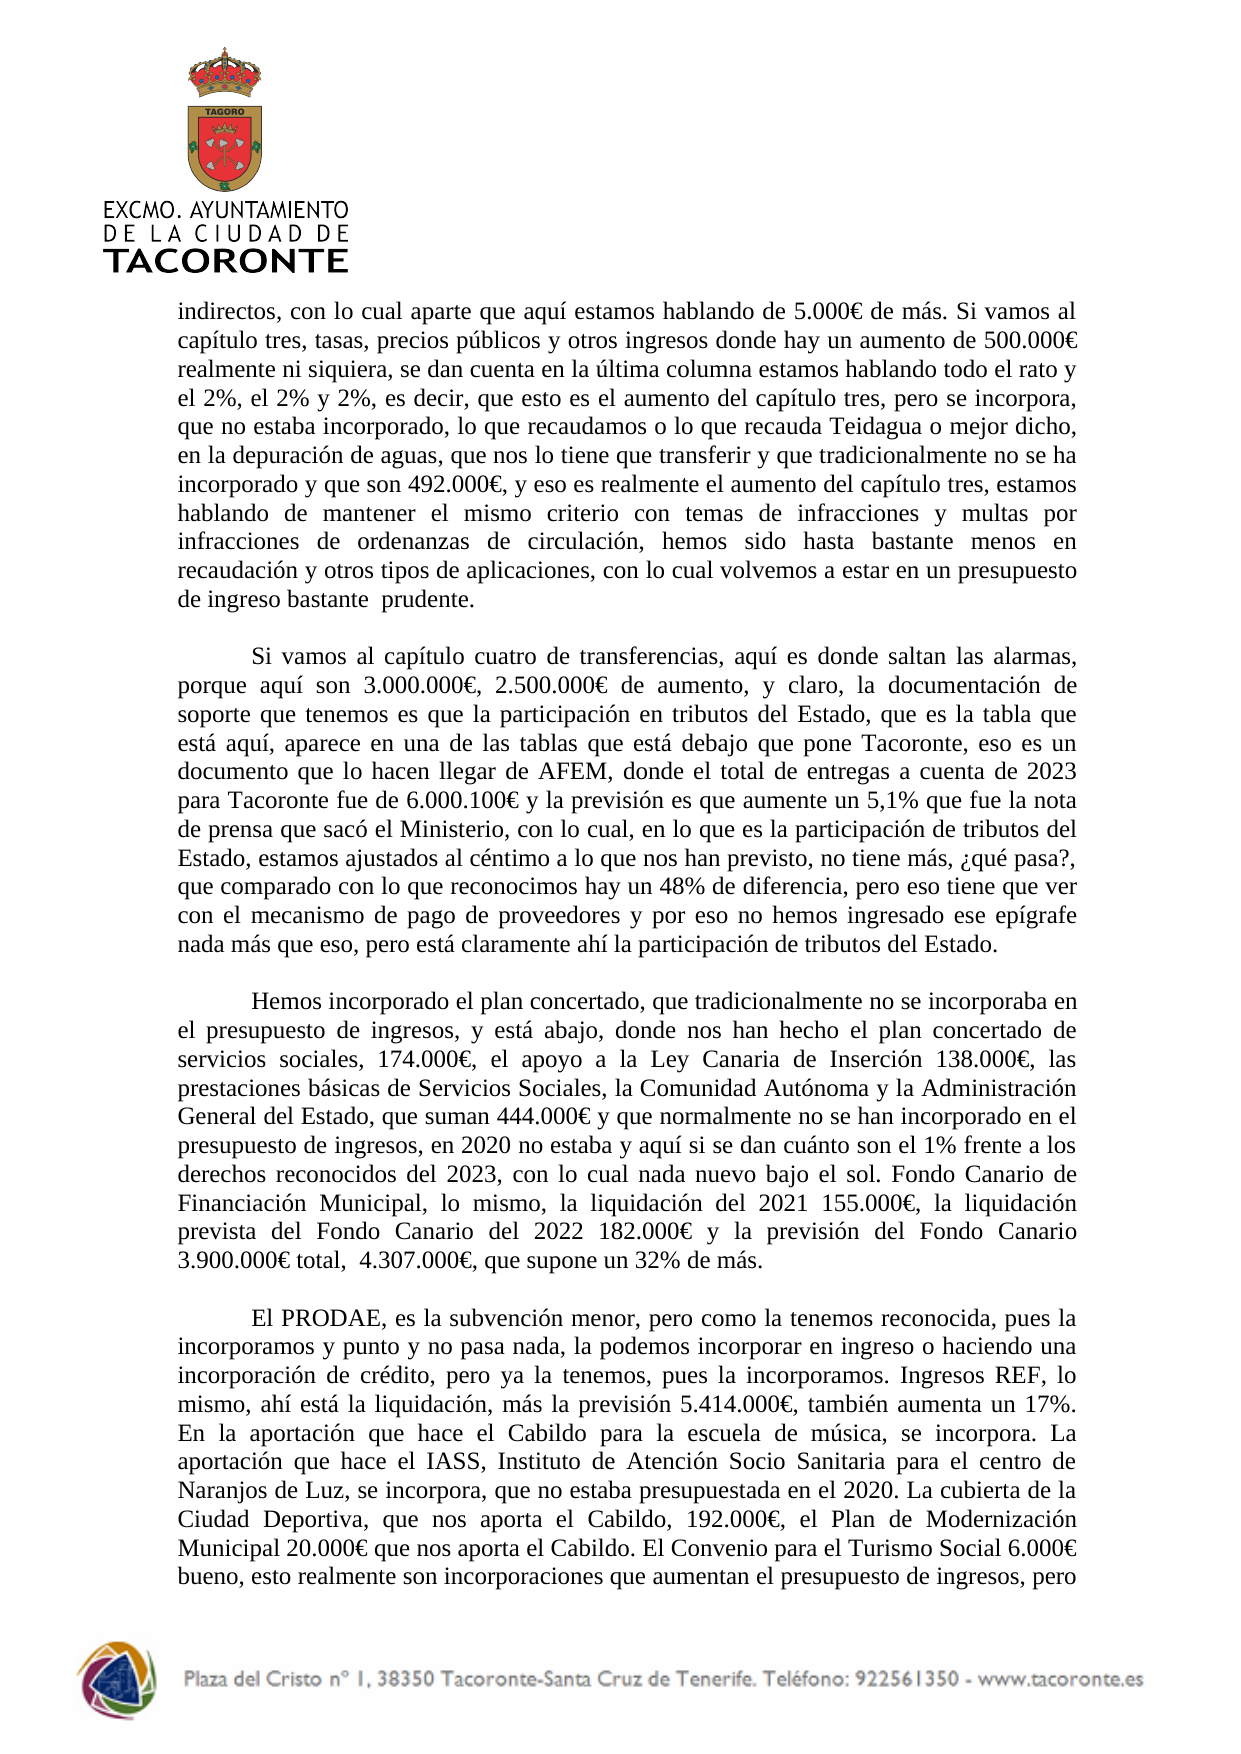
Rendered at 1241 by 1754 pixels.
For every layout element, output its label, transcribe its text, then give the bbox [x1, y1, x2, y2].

picture [70, 1628, 1154, 1735]
text Si vamos al capítulo cuatro de transferencias, aquí es donde saltan las alarmas, porque aquí son 3.000.000€, 2.500.000€ de aumento, y claro, la documentación de soporte que tenemos es que la participación en tributos del Estado, que es la tabla que está aquí, aparece en una de las tablas que está debajo que pone Tacoronte, eso es un documento que lo hacen llegar de AFEM, donde el total de entregas a cuenta de 2023 para Tacoronte fue de 6.000.100€ y la previsión es que aumente un 5,1% que fue la nota de prensa que sacó el Ministerio, con lo cual, en lo que es la participación de tributos del Estado, estamos ajustados al céntimo a lo que nos han previsto, no tiene más, ¿qué pasa?, que comparado con lo que reconocimos hay un 48% de diferencia, pero eso tiene que ver con el mecanismo de pago de proveedores y por eso no hemos ingresado ese epígrafe nada más que eso, pero está claramente ahí la participación de tributos del Estado. [177, 641, 1078, 958]
text indirectos, con lo cual aparte que aquí estamos hablando de 5.000€ de más. Si vamos al capítulo tres, tasas, precios públicos y otros ingresos donde hay un aumento de 500.000€ realmente ni siquiera, se dan cuenta en la última columna estamos hablando todo el rato y el 2%, el 2% y 2%, es decir, que esto es el aumento del capítulo tres, pero se incorpora, que no estaba incorporado, lo que recaudamos o lo que recauda Teidagua o mejor dicho, en la depuración de aguas, que nos lo tiene que transferir y que tradicionalmente no se ha incorporado y que son 492.000€, y eso es realmente el aumento del capítulo tres, estamos hablando de mantener el mismo criterio con temas de infracciones y multas por infracciones de ordenanzas de circulación, hemos sido hasta bastante menos en recaudación y otros tipos de aplicaciones, con lo cual volvemos a estar en un presupuesto de ingreso bastante prudente. [177, 296, 1078, 613]
text El PRODAE, es la subvención menor, pero como la tenemos reconocida, pues la incorporamos y punto y no pasa nada, la podemos incorporar en ingreso o haciendo una incorporación de crédito, pero ya la tenemos, pues la incorporamos. Ingresos REF, lo mismo, ahí está la liquidación, más la previsión 5.414.000€, también aumenta un 17%. En la aportación que hace el Cabildo para la escuela de música, se incorpora. La aportación que hace el IASS, Instituto de Atención Socio Sanitaria para el centro de Naranjos de Luz, se incorpora, que no estaba presupuestada en el 2020. La cubierta de la Ciudad Deportiva, que nos aporta el Cabildo, 192.000€, el Plan de Modernización Municipal 20.000€ que nos aporta el Cabildo. El Convenio para el Turismo Social 6.000€ bueno, esto realmente son incorporaciones que aumentan el presupuesto de ingresos, pero [177, 1303, 1078, 1590]
text Hemos incorporado el plan concertado, que tradicionalmente no se incorporaba en el presupuesto de ingresos, y está abajo, donde nos han hecho el plan concertado de servicios sociales, 174.000€, el apoyo a la Ley Canaria de Inserción 138.000€, las prestaciones básicas de Servicios Sociales, la Comunidad Autónoma y la Administración General del Estado, que suman 444.000€ y que normalmente no se han incorporado en el presupuesto de ingresos, en 2020 no estaba y aquí si se dan cuánto son el 1% frente a los derechos reconocidos del 2023, con lo cual nada nuevo bajo el sol. Fondo Canario de Financiación Municipal, lo mismo, la liquidación del 2021 155.000€, la liquidación prevista del Fondo Canario del 2022 182.000€ y la previsión del Fondo Canario 3.900.000€ total, 4.307.000€, que supone un 32% de más. [177, 986, 1078, 1274]
picture [103, 47, 348, 273]
